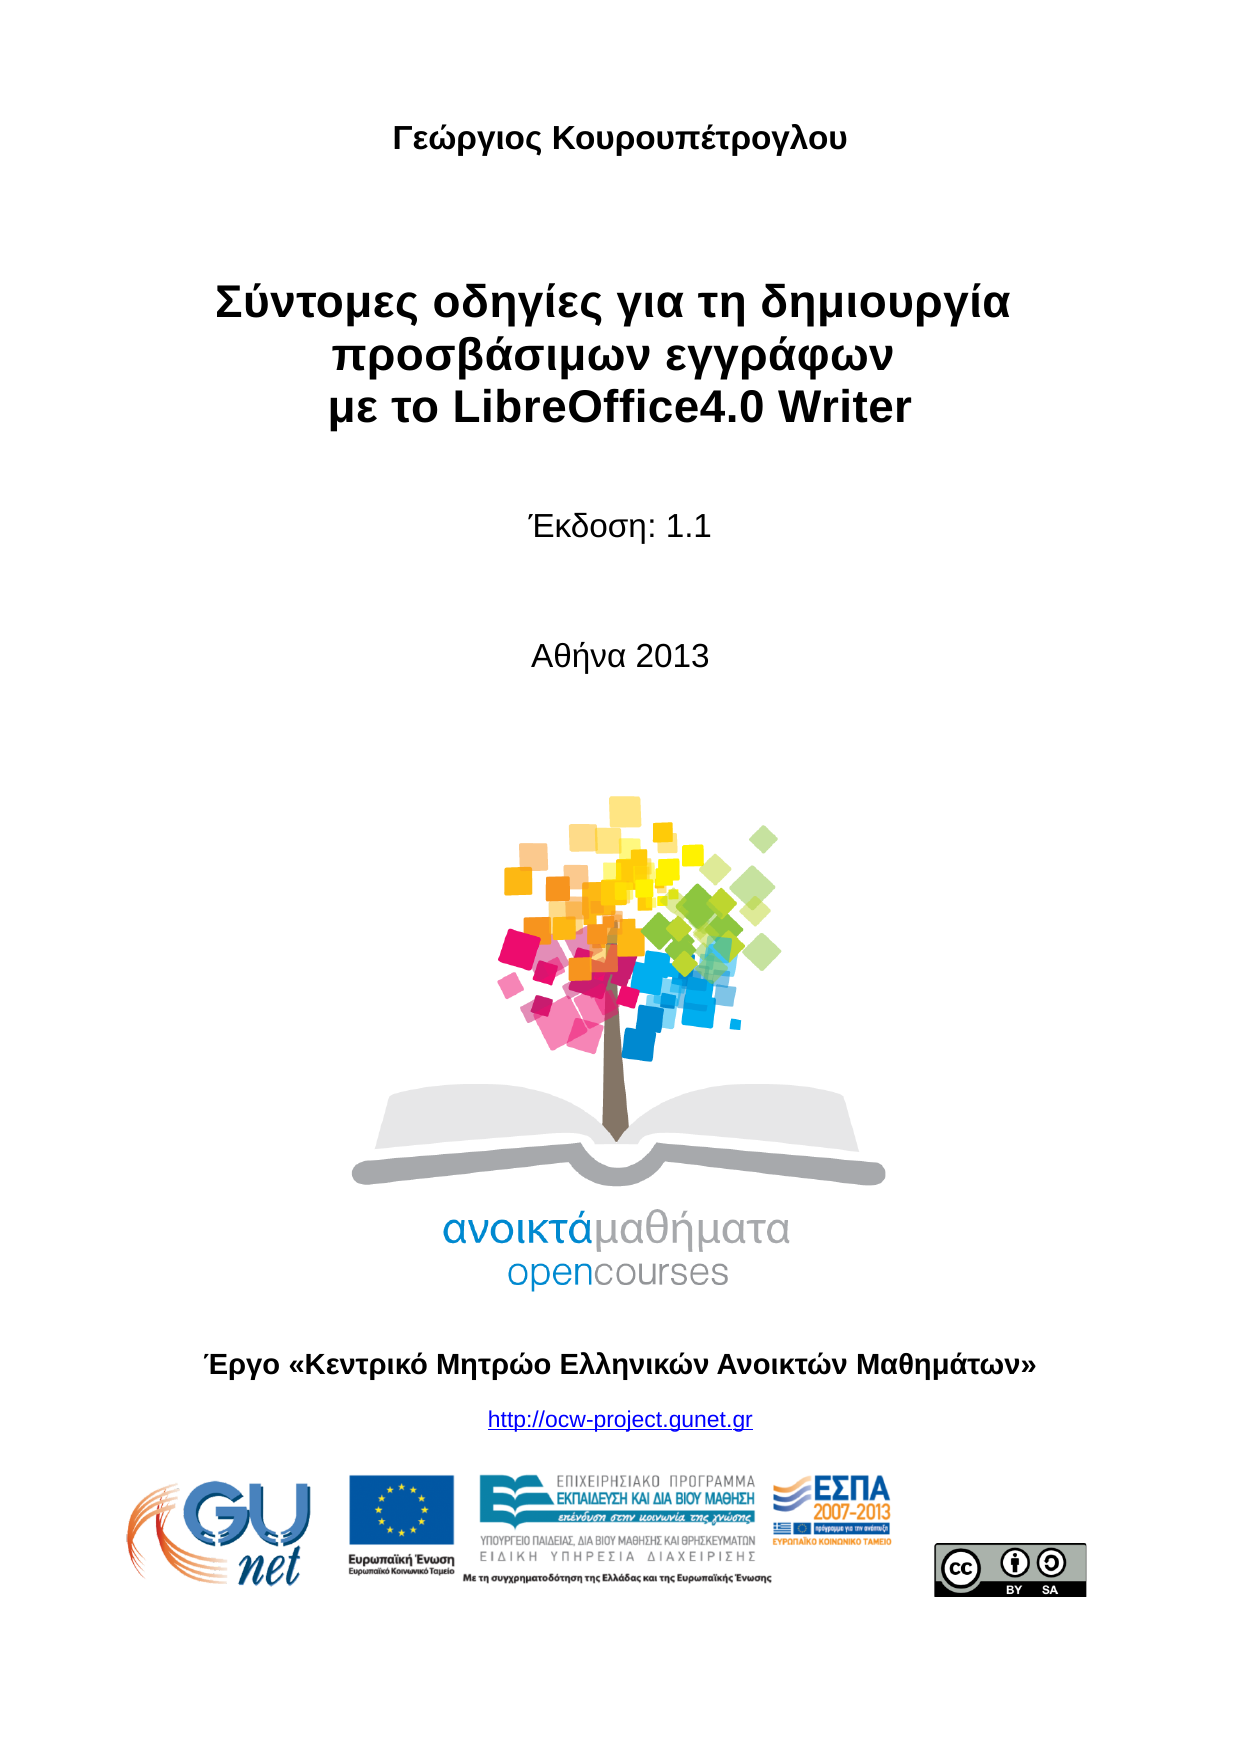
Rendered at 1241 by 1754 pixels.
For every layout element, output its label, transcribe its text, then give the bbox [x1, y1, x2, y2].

text Έργο «Κεντρικό Μητρώο Ελληνικών Ανοικτών Μαθημάτων» [118, 1347, 1122, 1381]
text http://ocw-project.gunet.gr [118, 1406, 1122, 1433]
text Έκδοση: 1.1 [118, 506, 1122, 544]
title προσβάσιμων εγγράφων [118, 327, 1122, 380]
text Γεώργιος Κουρουπέτρογλου [118, 118, 1122, 157]
text Αθήνα 2013 [118, 636, 1122, 674]
picture [118, 1470, 319, 1597]
picture [325, 1458, 909, 1597]
title με το LibreOffice4.0 Writer [118, 380, 1122, 433]
picture [934, 1543, 1087, 1597]
picture [342, 766, 899, 1323]
title Σύντομες οδηγίες για τη δημιουργία [118, 274, 1122, 327]
